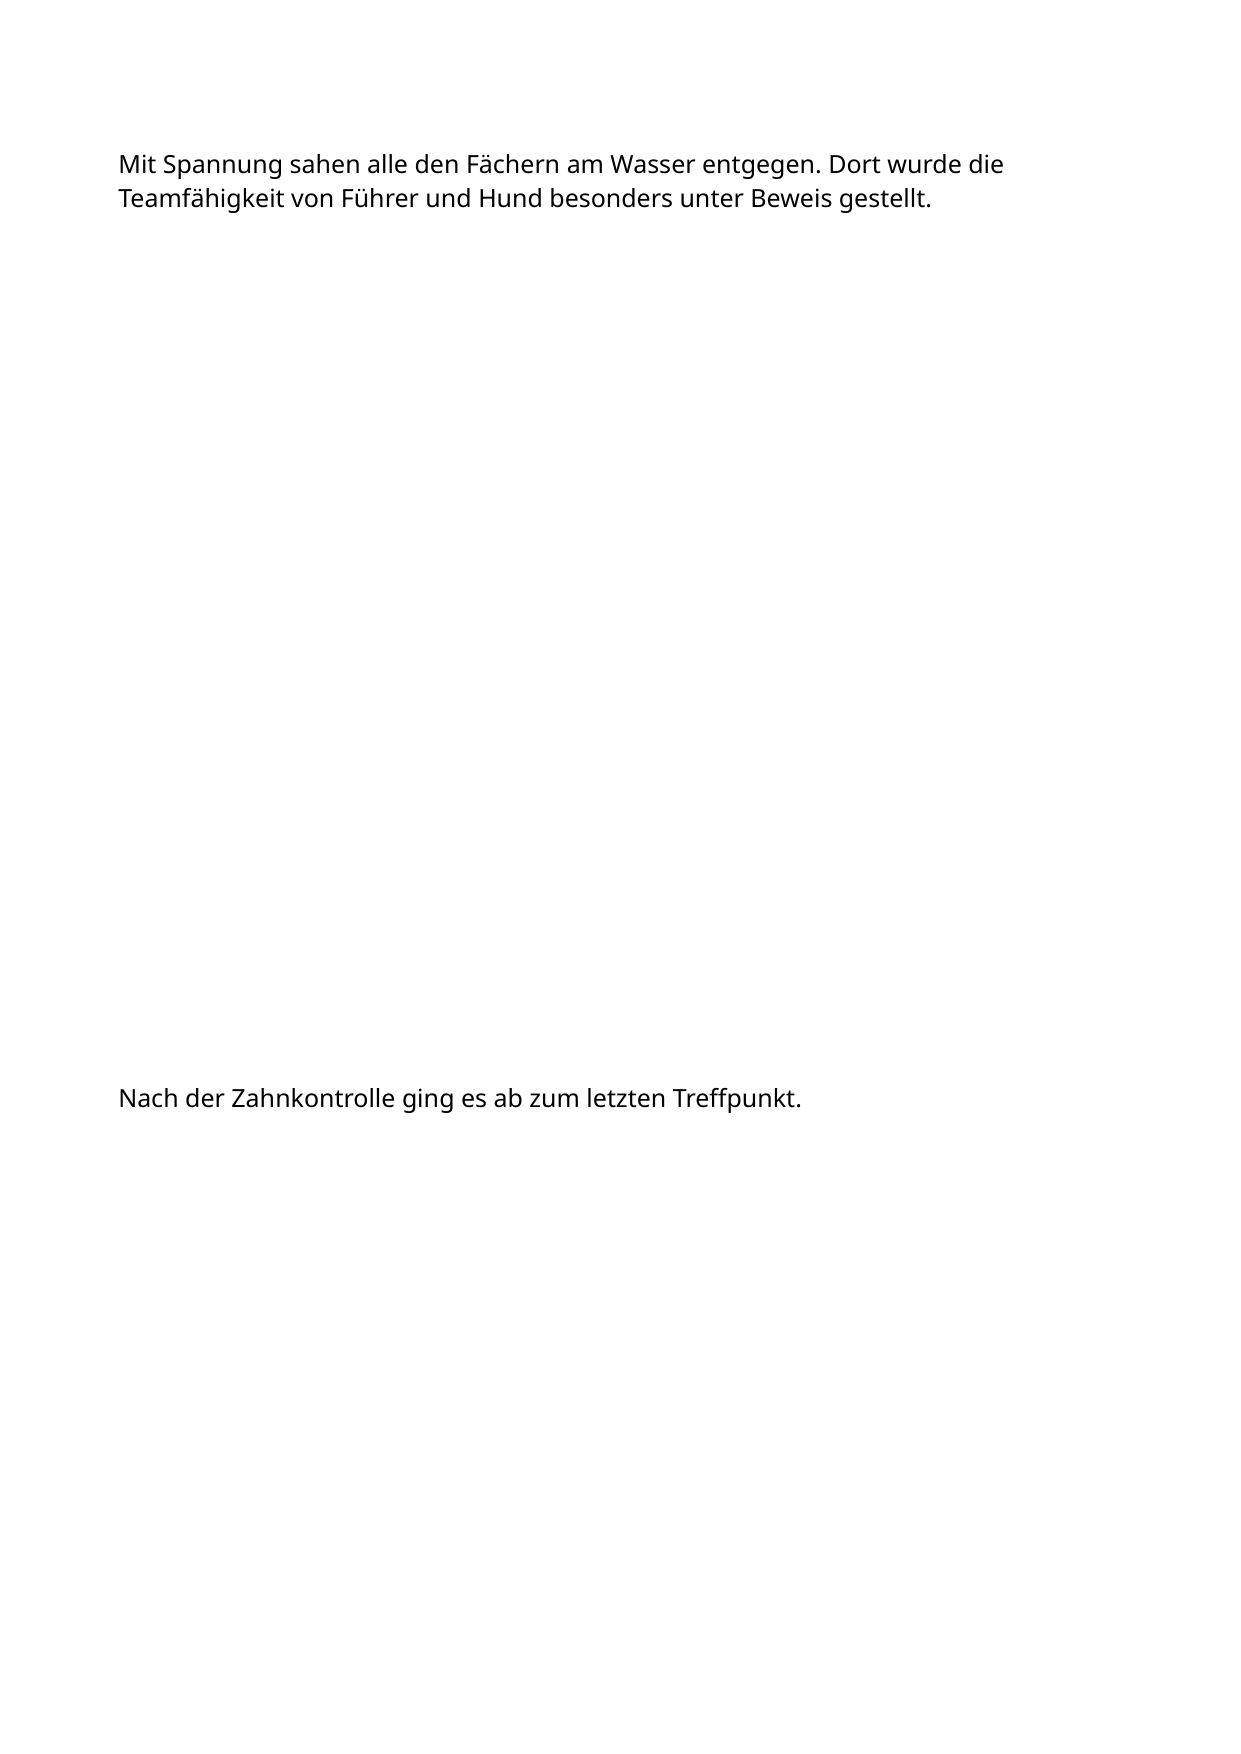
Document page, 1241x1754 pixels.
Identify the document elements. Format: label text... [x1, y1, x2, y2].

text Mit Spannung sahen alle den Fächern am Wasser entgegen. Dort wurde die Teamfähigkeit von Führer und Hund besonders unter Beweis gestellt. Nach der Zahnkontrolle ging es ab zum letzten Treffpunkt. [118, 118, 1122, 1144]
